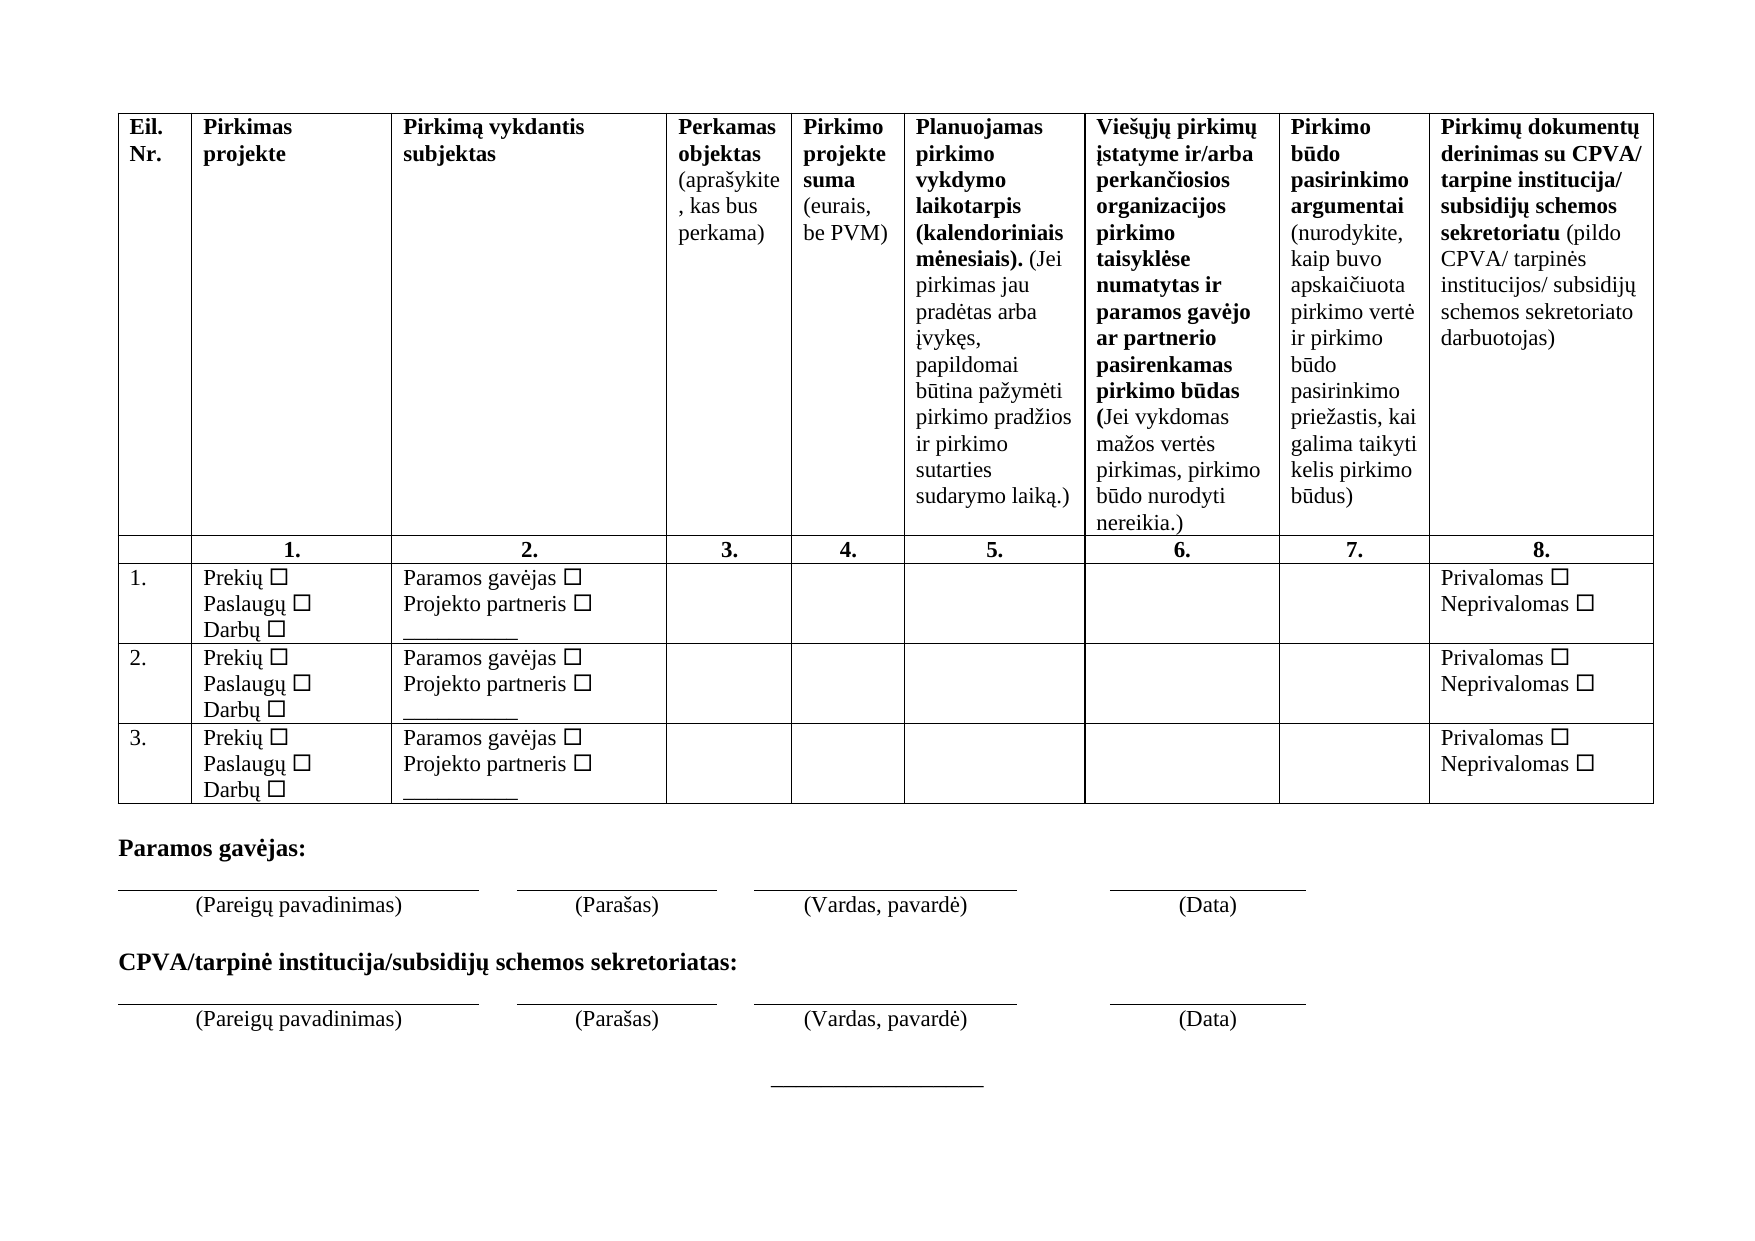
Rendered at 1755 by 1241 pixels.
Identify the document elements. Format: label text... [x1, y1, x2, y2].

text Paramos gavėjas: [118, 833, 1636, 861]
table_header Pirkimo būdo pasirinkimo argumentai (nurodykite, kaip buvo apskaičiuota pirkimo vertė ir pirkimo būdo pasirinkimo priežastis, kai galima taikyti kelis pirkimo būdus) [1280, 114, 1429, 535]
table_cell 5. [905, 536, 1084, 562]
table_cell [1280, 564, 1429, 643]
table_cell Paramos gavėjas [] Projekto partneris [] __________ [392, 564, 666, 643]
table_header Planuojamas pirkimo vykdymo laikotarpis (kalendoriniais mėnesiais). (Jei pirkimas jau pradėtas arba įvykęs, papildomai būtina pažymėti pirkimo pradžios ir pirkimo sutarties sudarymo laiką.) [905, 114, 1084, 535]
table_cell 3. [667, 536, 791, 562]
table_cell Paramos gavėjas [] Projekto partneris [] __________ [392, 644, 666, 723]
table_cell [792, 644, 904, 723]
table_header Viešųjų pirkimų įstatyme ir/arba perkančiosios organizacijos pirkimo taisyklėse numatytas ir paramos gavėjo ar partnerio pasirenkamas pirkimo būdas (Jei vykdomas mažos vertės pirkimas, pirkimo būdo nurodyti nereikia.) [1086, 114, 1279, 535]
table_header (Pareigų pavadinimas) [118, 891, 479, 918]
table_cell Privalomas [] Neprivalomas [] [1430, 564, 1653, 643]
table_header (Vardas, pavardė) [754, 1005, 1017, 1032]
table_cell [905, 564, 1084, 643]
table_header Pirkimą vykdantis subjektas [392, 114, 666, 535]
table_cell [905, 724, 1084, 803]
table_cell Privalomas [] Neprivalomas [] [1430, 724, 1653, 803]
table_header Perkamas objektas (aprašykite, kas bus perkama) [667, 114, 791, 535]
table_header Pirkimas projekte [192, 114, 391, 535]
table_cell 2. [119, 644, 191, 723]
table_header (Pareigų pavadinimas) [118, 1005, 479, 1032]
table_cell Privalomas [] Neprivalomas [] [1430, 644, 1653, 723]
table_cell 4. [792, 536, 904, 562]
table_cell [1086, 564, 1279, 643]
table_header (Data) [1110, 891, 1306, 918]
table_cell [667, 724, 791, 803]
table_cell Prekių  [] Paslaugų [] Darbų [] [192, 724, 391, 803]
table_cell [1280, 724, 1429, 803]
table_cell [1086, 724, 1279, 803]
table_cell 7. [1280, 536, 1429, 562]
table_header Eil. Nr. [119, 114, 191, 535]
table_cell [905, 644, 1084, 723]
table_cell 1. [192, 536, 391, 562]
table_header [479, 1004, 517, 1032]
table_cell [792, 724, 904, 803]
table_cell [792, 564, 904, 643]
table_cell 1. [119, 564, 191, 643]
text _________________ [118, 1061, 1636, 1090]
text CPVA/tarpinė institucija/subsidijų schemos sekretoriatas: [118, 947, 1636, 976]
table_cell [1280, 644, 1429, 723]
table_cell [1086, 644, 1279, 723]
table_header (Parašas) [517, 891, 717, 918]
table_cell Paramos gavėjas [] Projekto partneris [] __________ [392, 724, 666, 803]
table_cell 8. [1430, 536, 1653, 562]
table_header [479, 890, 517, 918]
table_header Pirkimų dokumentų derinimas su CPVA/ tarpine institucija/ subsidijų schemos sekretoriatu (pildo CPVA/ tarpinės institucijos/ subsidijų schemos sekretoriato darbuotojas) [1430, 114, 1653, 535]
table_cell 6. [1086, 536, 1279, 562]
table_cell Prekių  [] Paslaugų [] Darbų [] [192, 564, 391, 643]
table_cell [667, 644, 791, 723]
table_header [1017, 1004, 1110, 1032]
table_cell 3. [119, 724, 191, 803]
table_cell 2. [392, 536, 666, 562]
table_header [1017, 890, 1110, 918]
table_header (Vardas, pavardė) [754, 891, 1017, 918]
table_cell Prekių  [] Paslaugų [] Darbų [] [192, 644, 391, 723]
table_cell [119, 536, 191, 562]
table_header [717, 890, 754, 918]
table_header (Data) [1110, 1005, 1306, 1032]
table_cell [667, 564, 791, 643]
table_header Pirkimo projekte suma (eurais, be PVM) [792, 114, 904, 535]
table_header [717, 1004, 754, 1032]
table_header (Parašas) [517, 1005, 717, 1032]
